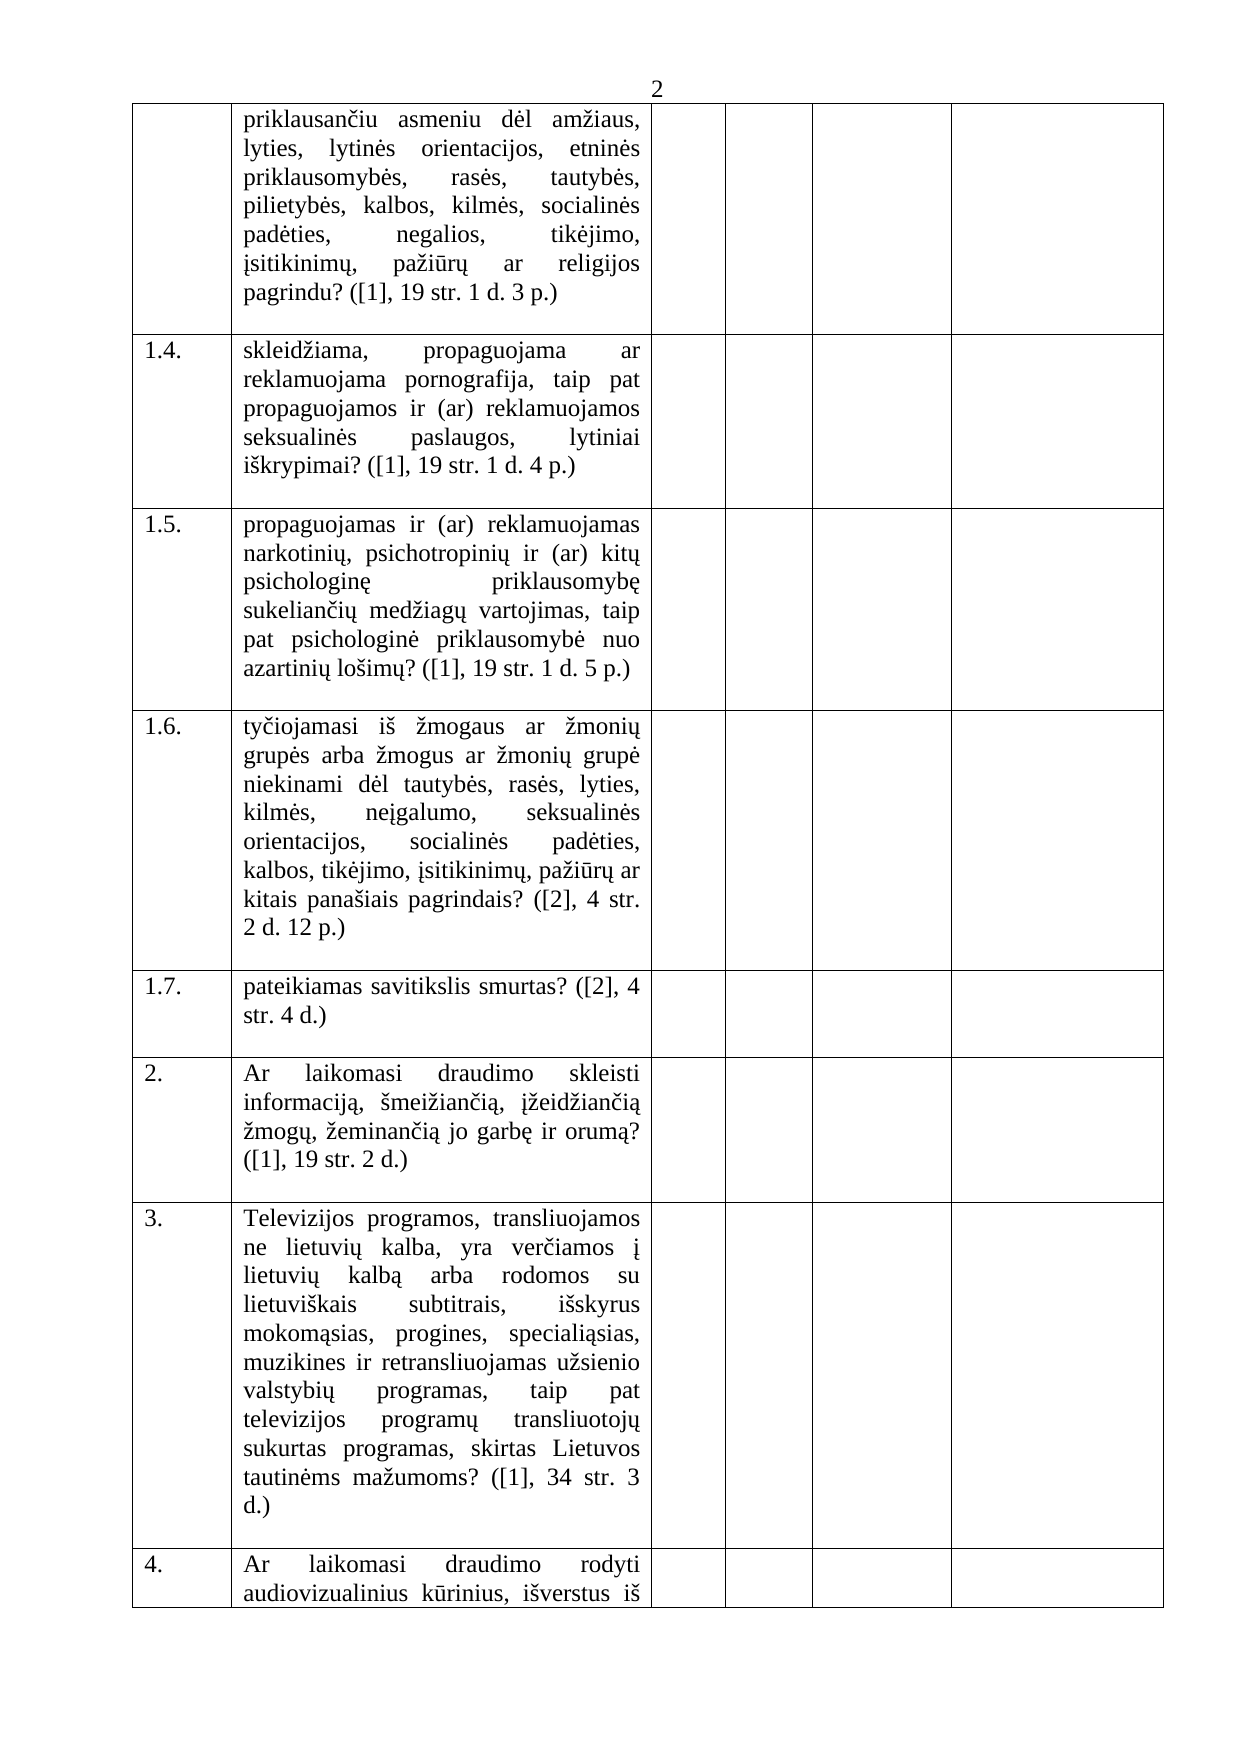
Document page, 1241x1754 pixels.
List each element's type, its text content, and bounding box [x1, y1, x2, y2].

table_cell [813, 1549, 951, 1607]
table_cell 2. [133, 1058, 231, 1202]
table_cell 1.5. [133, 509, 231, 710]
table_cell skleidžiama, propaguojama ar reklamuojama pornografija, taip pat propaguojamos ir (ar) reklamuojamos seksualinės paslaugos, lytiniai iškrypimai? ([1], 19 str. 1 d. 4 p.) [232, 335, 651, 508]
table_cell propaguojamas ir (ar) reklamuojamas narkotinių, psichotropinių ir (ar) kitų psichologinę priklausomybę sukeliančių medžiagų vartojimas, taip pat psichologinė priklausomybė nuo azartinių lošimų? ([1], 19 str. 1 d. 5 p.) [232, 509, 651, 710]
table_cell [652, 335, 725, 508]
table_cell [726, 509, 812, 710]
table_cell [726, 104, 812, 334]
table_cell [952, 104, 1163, 334]
table_cell [813, 509, 951, 710]
table_cell [813, 971, 951, 1057]
table_cell [952, 509, 1163, 710]
table_cell [652, 1203, 725, 1548]
table_cell [813, 335, 951, 508]
table_cell [652, 711, 725, 970]
table_cell [952, 1203, 1163, 1548]
table_cell [652, 971, 725, 1057]
table_cell [726, 1058, 812, 1202]
table_cell pateikiamas savitikslis smurtas? ([2], 4 str. 4 d.) [232, 971, 651, 1057]
table_cell [726, 711, 812, 970]
table_cell [952, 1549, 1163, 1607]
table_cell [952, 335, 1163, 508]
table_cell [652, 1058, 725, 1202]
table_cell [726, 1203, 812, 1548]
table_cell 3. [133, 1203, 231, 1548]
table_cell [813, 711, 951, 970]
table_cell [652, 1549, 725, 1607]
table_cell [952, 1058, 1163, 1202]
table_cell [726, 971, 812, 1057]
table_cell [813, 104, 951, 334]
table_cell priklausančiu asmeniu dėl amžiaus, lyties, lytinės orientacijos, etninės priklausomybės, rasės, tautybės, pilietybės, kalbos, kilmės, socialinės padėties, negalios, tikėjimo, įsitikinimų, pažiūrų ar religijos pagrindu? ([1], 19 str. 1 d. 3 p.) [232, 104, 651, 334]
table_cell Ar laikomasi draudimo rodyti audiovizualinius kūrinius, išverstus iš [232, 1549, 651, 1607]
table_cell [813, 1058, 951, 1202]
table_cell 1.7. [133, 971, 231, 1057]
table_cell Televizijos programos, transliuojamos ne lietuvių kalba, yra verčiamos į lietuvių kalbą arba rodomos su lietuviškais subtitrais, išskyrus mokomąsias, progines, specialiąsias, muzikines ir retransliuojamas užsienio valstybių programas, taip pat televizijos programų transliuotojų sukurtas programas, skirtas Lietuvos tautinėms mažumoms? ([1], 34 str. 3 d.) [232, 1203, 651, 1548]
table_cell [652, 509, 725, 710]
table_cell [652, 104, 725, 334]
table_cell [726, 1549, 812, 1607]
table_cell [813, 1203, 951, 1548]
table_cell [952, 971, 1163, 1057]
table_cell [726, 335, 812, 508]
table_cell tyčiojamasi iš žmogaus ar žmonių grupės arba žmogus ar žmonių grupė niekinami dėl tautybės, rasės, lyties, kilmės, neįgalumo, seksualinės orientacijos, socialinės padėties, kalbos, tikėjimo, įsitikinimų, pažiūrų ar kitais panašiais pagrindais? ([2], 4 str. 2 d. 12 p.) [232, 711, 651, 970]
table_cell 1.6. [133, 711, 231, 970]
table_cell Ar laikomasi draudimo skleisti informaciją, šmeižiančią, įžeidžiančią žmogų, žeminančią jo garbę ir orumą? ([1], 19 str. 2 d.) [232, 1058, 651, 1202]
table_cell 4. [133, 1549, 231, 1607]
table_cell [133, 104, 231, 334]
table_cell [952, 711, 1163, 970]
table_cell 1.4. [133, 335, 231, 508]
